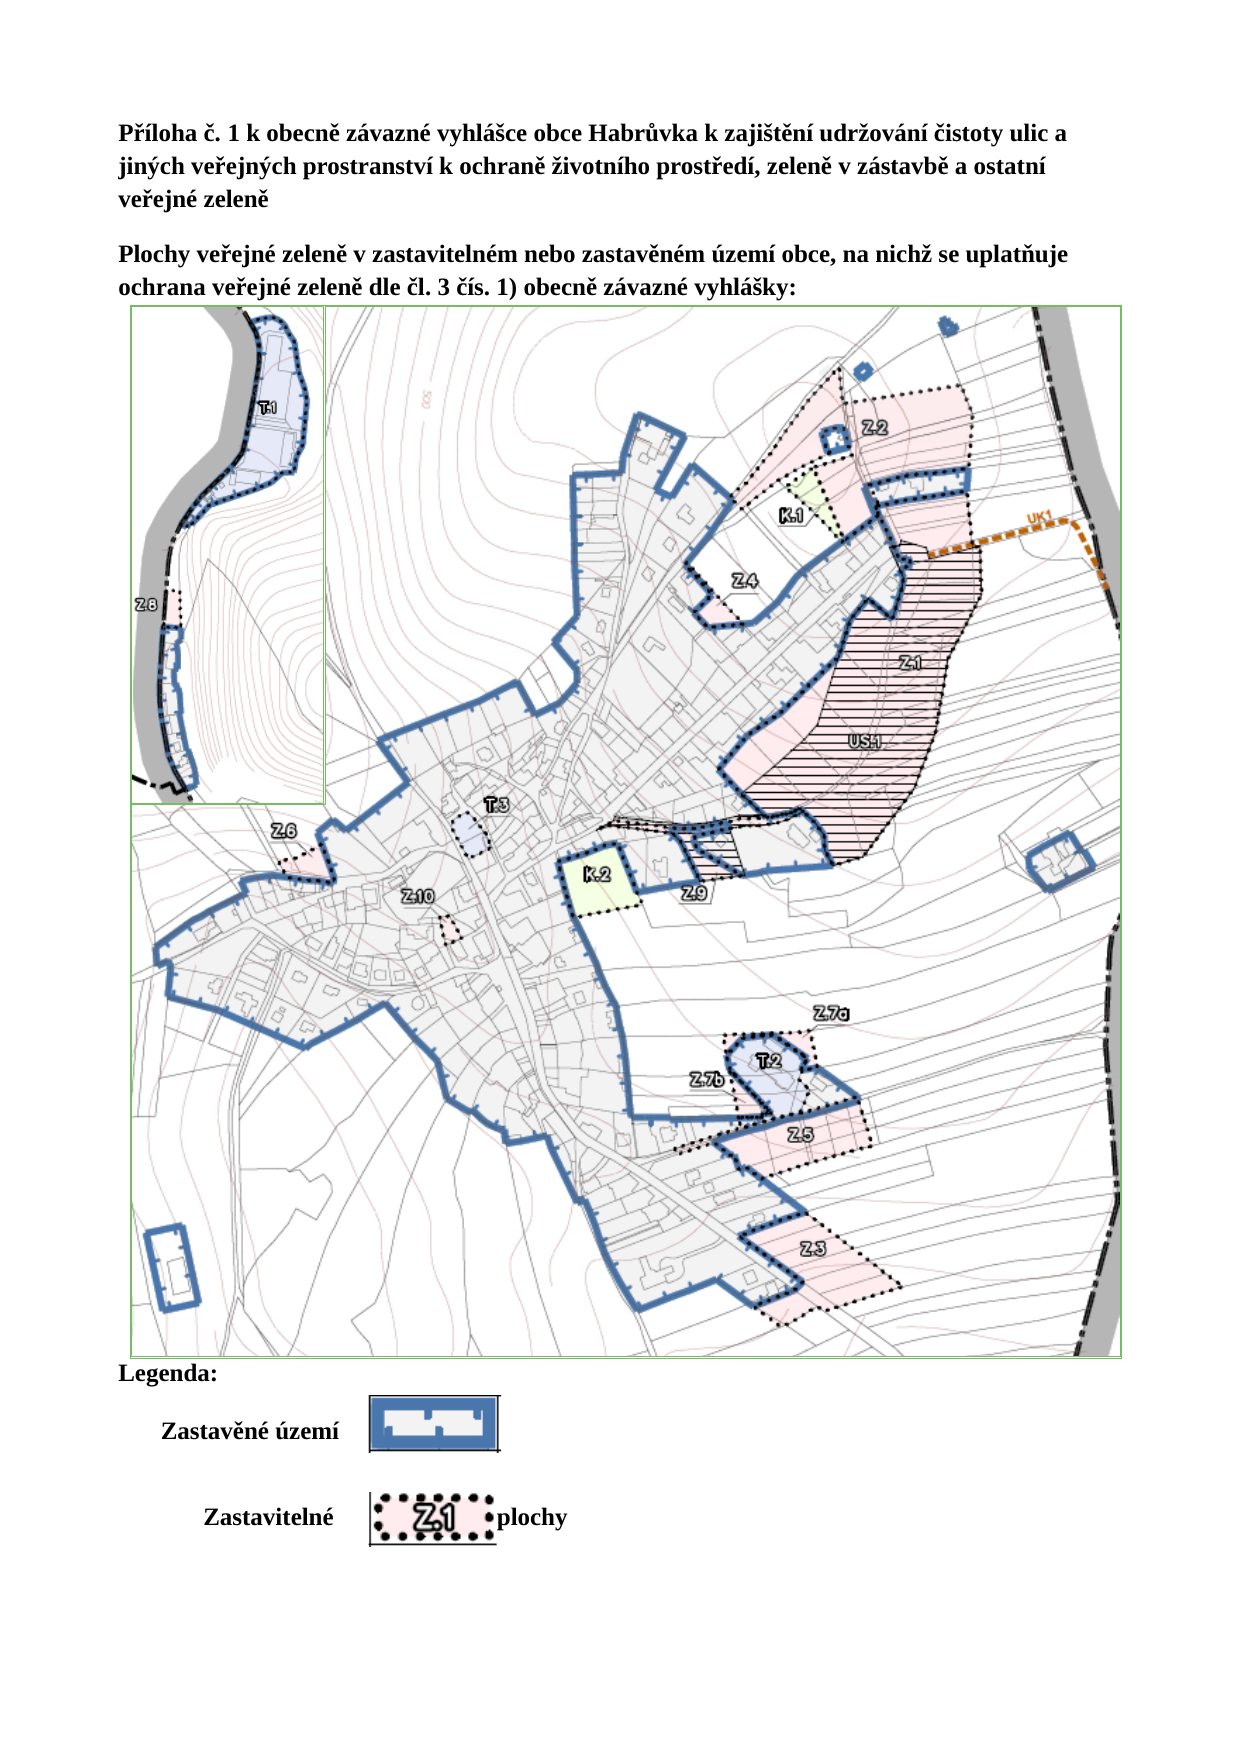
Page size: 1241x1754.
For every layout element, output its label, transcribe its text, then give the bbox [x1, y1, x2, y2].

text [502, 1416, 1122, 1445]
text Legenda: [118, 363, 1122, 1387]
text Plochy veřejné zeleně v zastavitelném nebo zastavěném území obce, na nichž se uplatňuje ochrana veřejné zeleně dle čl. 3 čís. 1) obecně závazné vyhlášky: [118, 239, 1122, 301]
text Příloha č. 1 k obecně závazné vyhlášce obce Habrůvka k zajištění udržování čistoty ulic a jiných veřejných prostranství k ochraně životního prostředí, zeleně v zástavbě a ostatní veřejné zeleně [118, 118, 1122, 213]
text Zastavěné území [118, 1416, 367, 1445]
text Zastavitelné [118, 1502, 368, 1531]
text plochy [497, 1502, 1122, 1531]
